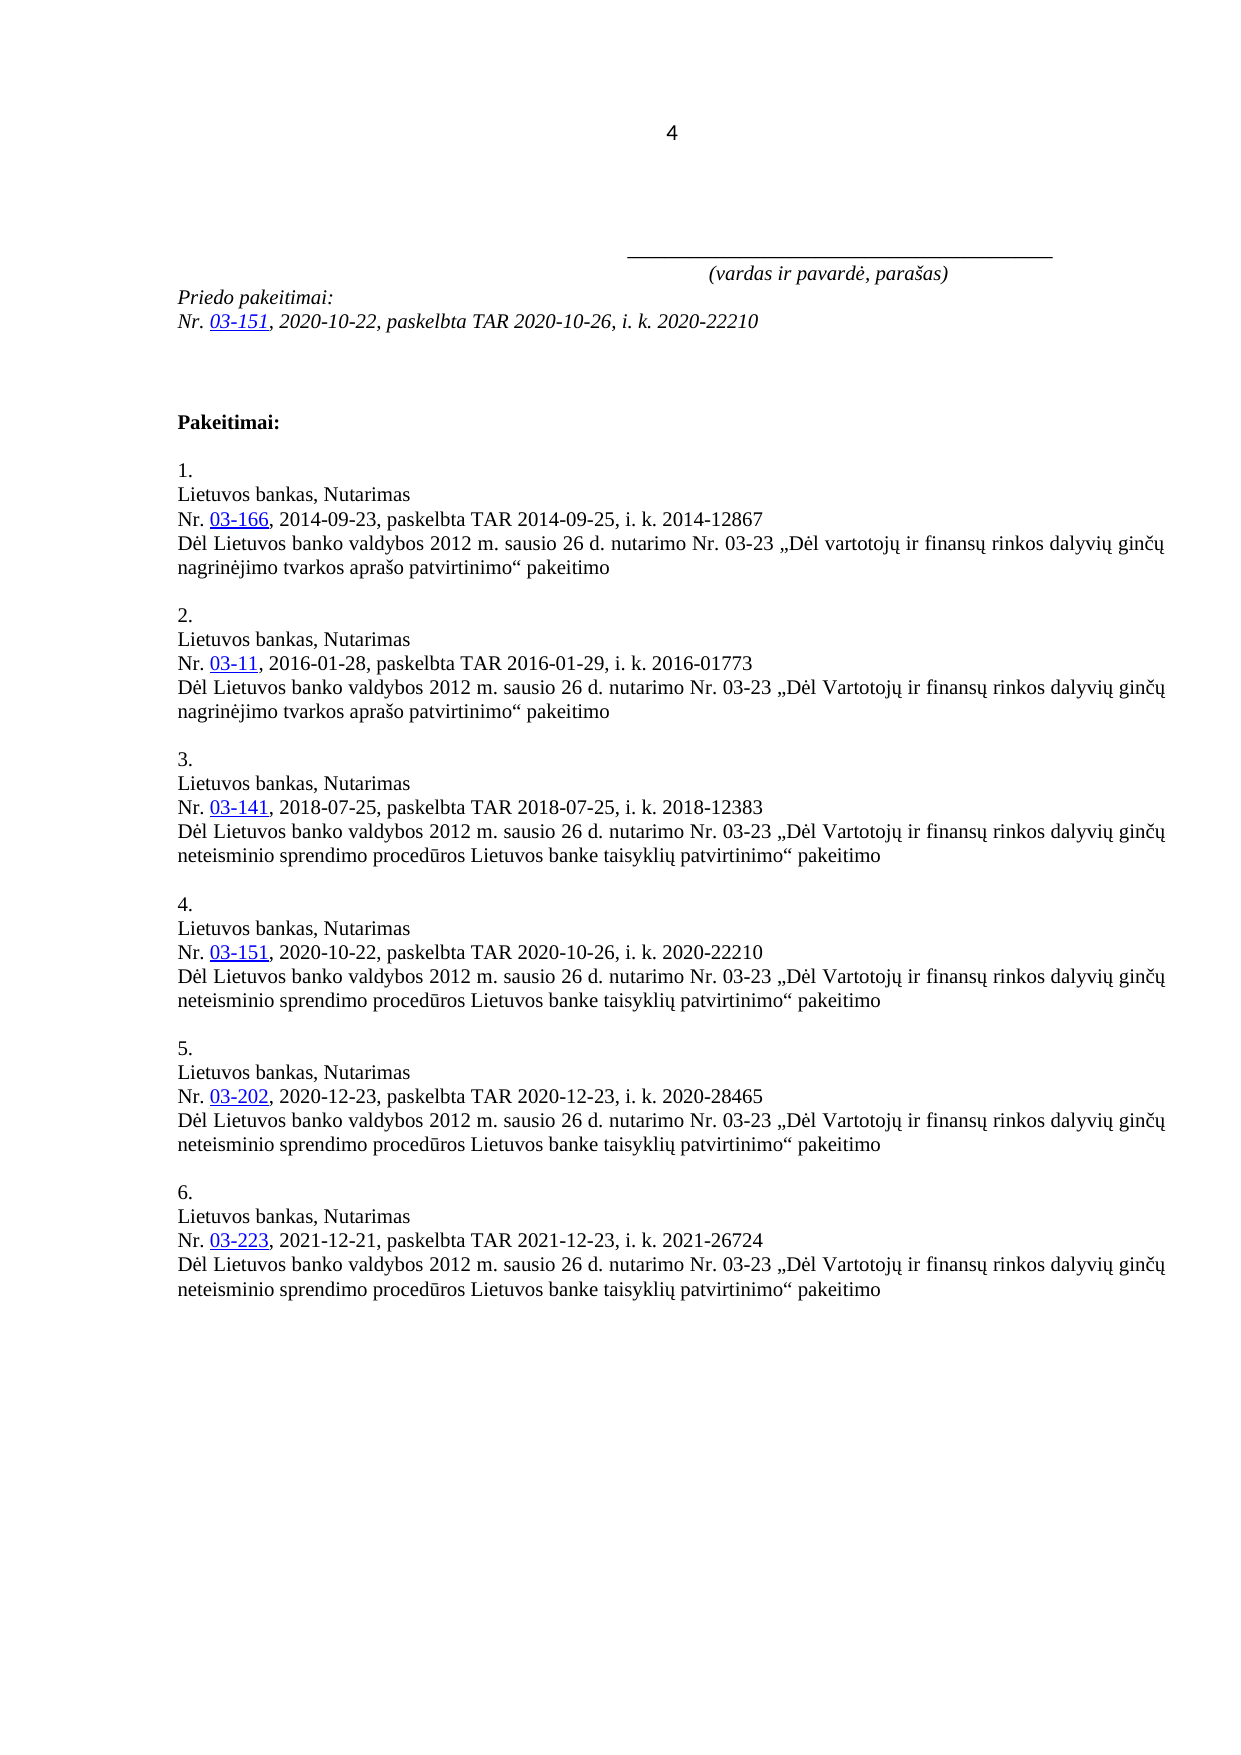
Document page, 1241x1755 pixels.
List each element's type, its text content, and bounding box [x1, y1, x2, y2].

text (vardas ir pavardė, parašas) [627, 261, 1166, 285]
text Dėl Lietuvos banko valdybos 2012 m. sausio 26 d. nutarimo Nr. 03-23 „Dėl vartotojų ir finansų rinkos dalyvių ginčų nagrinėjimo tvarkos aprašo patvirtinimo“ pakeitimo [177, 531, 1166, 579]
text Nr. 03-202, 2020-12-23, paskelbta TAR 2020-12-23, i. k. 2020-28465 [177, 1084, 1166, 1108]
text Dėl Lietuvos banko valdybos 2012 m. sausio 26 d. nutarimo Nr. 03-23 „Dėl Vartotojų ir finansų rinkos dalyvių ginčų neteisminio sprendimo procedūros Lietuvos banke taisyklių patvirtinimo“ pakeitimo [177, 1108, 1166, 1156]
text Nr. 03-141, 2018-07-25, paskelbta TAR 2018-07-25, i. k. 2018-12383 [177, 795, 1166, 819]
text Priedo pakeitimai: [177, 285, 1166, 309]
text Lietuvos bankas, Nutarimas [177, 1204, 1166, 1228]
text Lietuvos bankas, Nutarimas [177, 482, 1166, 506]
text Dėl Lietuvos banko valdybos 2012 m. sausio 26 d. nutarimo Nr. 03-23 „Dėl Vartotojų ir finansų rinkos dalyvių ginčų neteisminio sprendimo procedūros Lietuvos banke taisyklių patvirtinimo“ pakeitimo [177, 819, 1166, 867]
text Nr. 03-223, 2021-12-21, paskelbta TAR 2021-12-23, i. k. 2021-26724 [177, 1228, 1166, 1252]
text 4. [177, 891, 1166, 916]
text Nr. 03-151, 2020-10-22, paskelbta TAR 2020-10-26, i. k. 2020-22210 [177, 309, 1166, 333]
text 6. [177, 1180, 1166, 1204]
text Dėl Lietuvos banko valdybos 2012 m. sausio 26 d. nutarimo Nr. 03-23 „Dėl Vartotojų ir finansų rinkos dalyvių ginčų nagrinėjimo tvarkos aprašo patvirtinimo“ pakeitimo [177, 675, 1166, 723]
text Nr. 03-166, 2014-09-23, paskelbta TAR 2014-09-25, i. k. 2014-12867 [177, 506, 1166, 531]
text __________________________________ [627, 232, 1166, 261]
text Nr. 03-151, 2020-10-22, paskelbta TAR 2020-10-26, i. k. 2020-22210 [177, 939, 1166, 964]
text Nr. 03-11, 2016-01-28, paskelbta TAR 2016-01-29, i. k. 2016-01773 [177, 651, 1166, 675]
text Lietuvos bankas, Nutarimas [177, 627, 1166, 651]
text Lietuvos bankas, Nutarimas [177, 1060, 1166, 1084]
text 5. [177, 1036, 1166, 1060]
text Dėl Lietuvos banko valdybos 2012 m. sausio 26 d. nutarimo Nr. 03-23 „Dėl Vartotojų ir finansų rinkos dalyvių ginčų neteisminio sprendimo procedūros Lietuvos banke taisyklių patvirtinimo“ pakeitimo [177, 1252, 1166, 1301]
text Pakeitimai: [177, 410, 1166, 434]
text 2. [177, 603, 1166, 627]
text Dėl Lietuvos banko valdybos 2012 m. sausio 26 d. nutarimo Nr. 03-23 „Dėl Vartotojų ir finansų rinkos dalyvių ginčų neteisminio sprendimo procedūros Lietuvos banke taisyklių patvirtinimo“ pakeitimo [177, 964, 1166, 1012]
text 3. [177, 747, 1166, 771]
text Lietuvos bankas, Nutarimas [177, 771, 1166, 795]
text 1. [177, 458, 1166, 482]
text Lietuvos bankas, Nutarimas [177, 916, 1166, 939]
